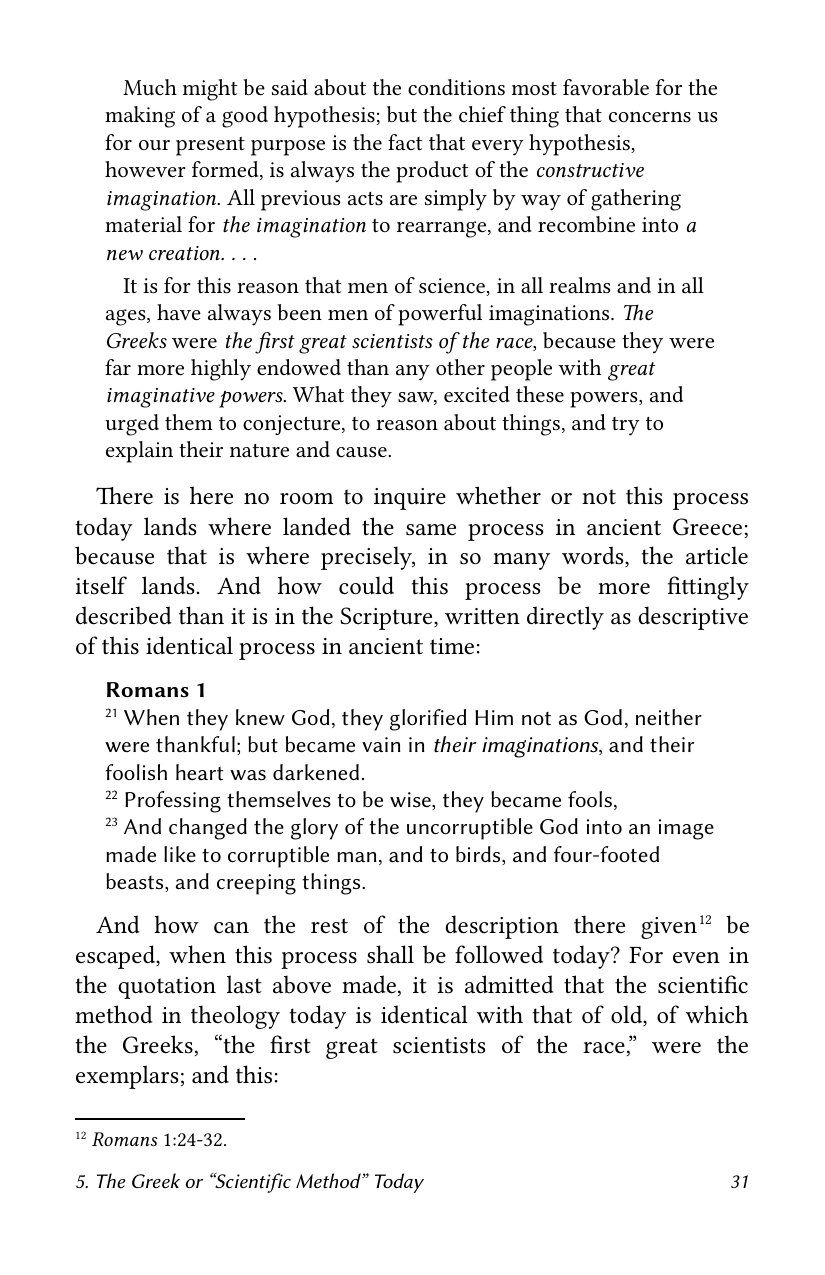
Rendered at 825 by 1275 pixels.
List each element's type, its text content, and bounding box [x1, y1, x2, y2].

text Romans 1 [105, 677, 750, 703]
text 22 Professing themselves to be wise, they became fools, [105, 787, 720, 813]
text It is for this reason that men of science, in all realms and in all ages, have always been men of powerful imaginations. The Greeks were the first great scientists of the race, because they were far more highly endowed than any other people with great imaginative powers. What they saw, excited these powers, and urged them to conjecture, to reason about things, and try to explain their nature and cause. [105, 273, 720, 463]
text Much might be said about the conditions most favorable for the making of a good hypothesis; but the chief thing that concerns us for our present purpose is the fact that every hypothesis, however formed, is always the product of the constructive imagination. All previous acts are simply by way of gathering material for the imagination to rearrange, and recombine into a new creation. . . . [105, 75, 720, 266]
text Romans 1:24-32. [75, 1128, 750, 1152]
text 23 And changed the glory of the uncorruptible God into an image made like to corruptible man, and to birds, and four-footed beasts, and creeping things. [105, 814, 720, 895]
text And how can the rest of the description there given be escaped, when this process shall be followed today? For even in the quotation last above made, it is admitted that the scientific method in theology today is identical with that of old, of which the Greeks, “the first great scientists of the race,” were the exemplars; and this: [75, 911, 750, 1089]
text There is here no room to inquire whether or not this process today lands where landed the same process in ancient Greece; because that is where precisely, in so many words, the article itself lands. And how could this process be more fittingly described than it is in the Scripture, written directly as descriptive of this identical process in ancient time: [75, 483, 750, 661]
text 21 When they knew God, they glorified Him not as God, neither were thankful; but became vain in their imaginations, and their foolish heart was darkened. [105, 704, 720, 786]
